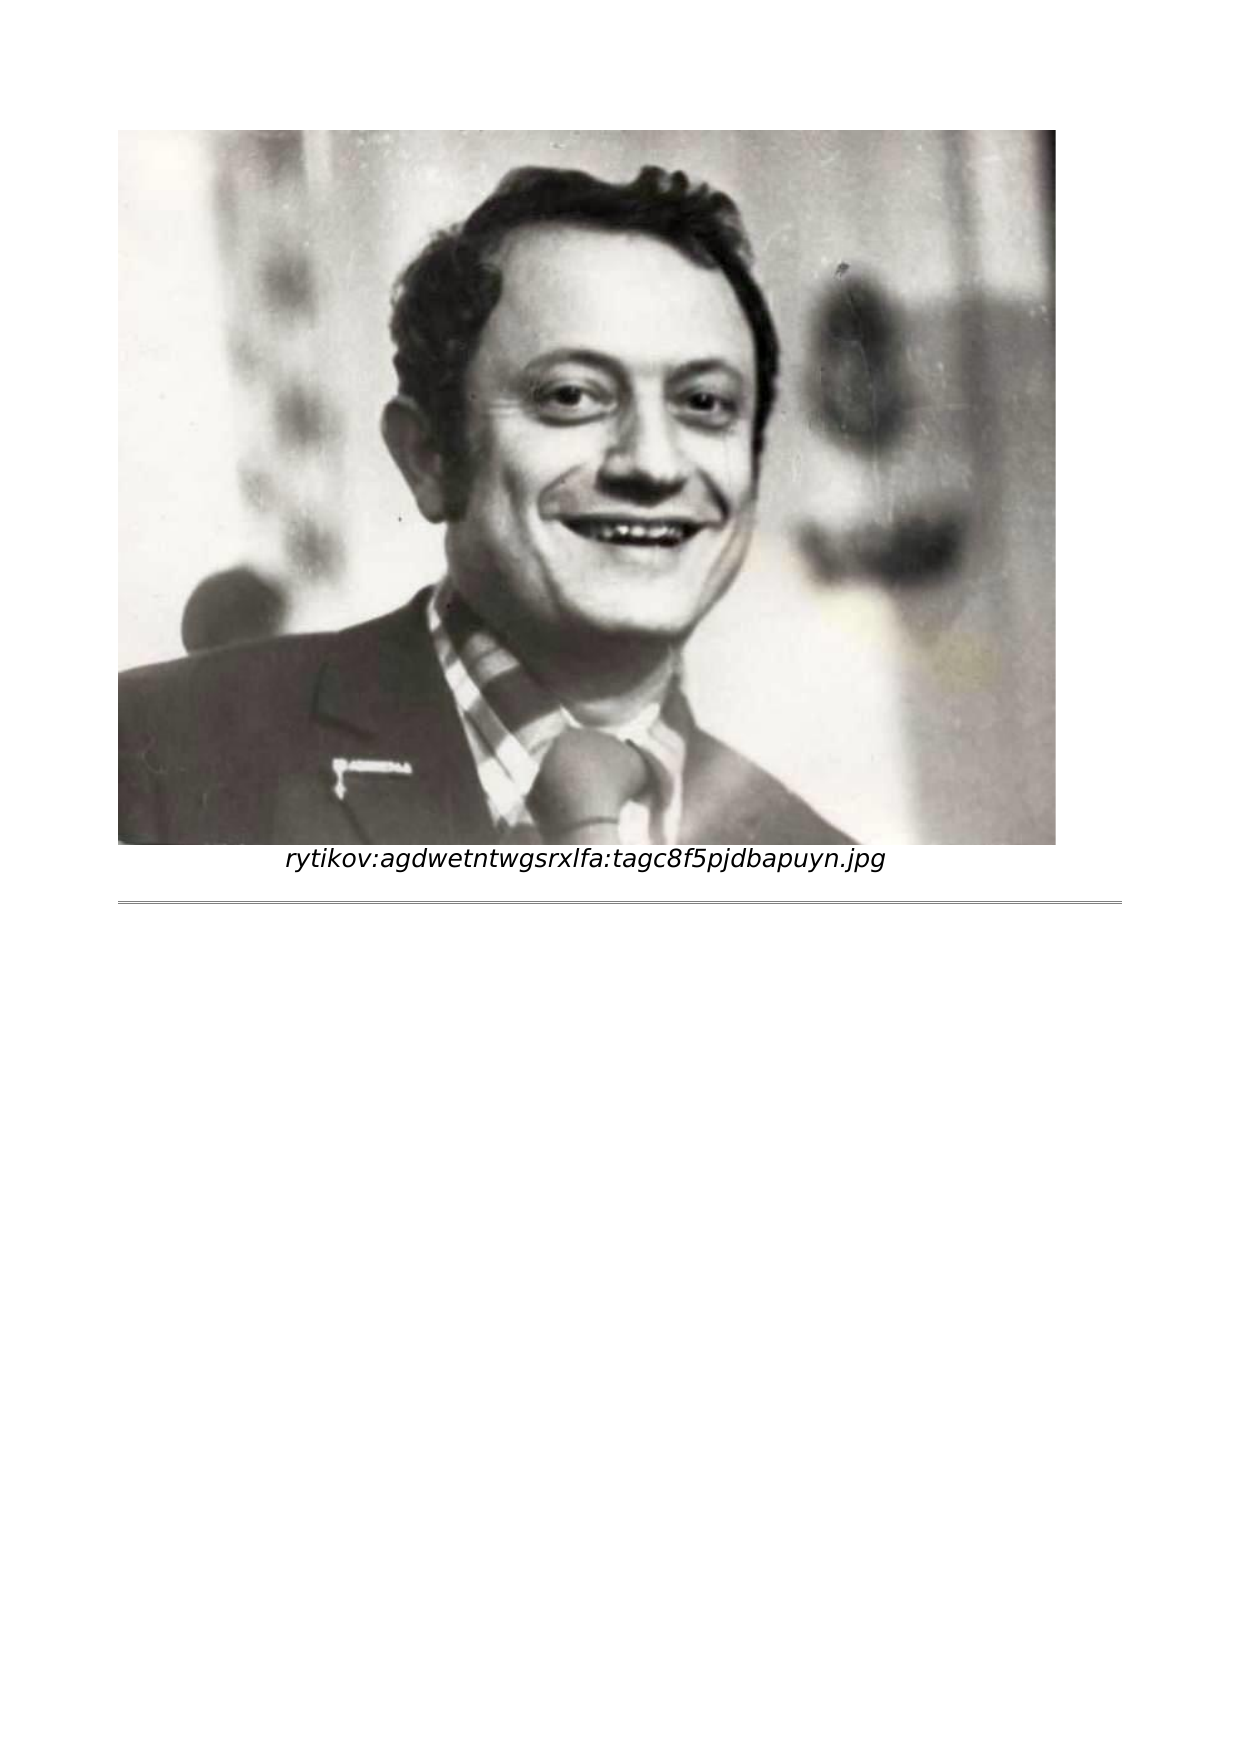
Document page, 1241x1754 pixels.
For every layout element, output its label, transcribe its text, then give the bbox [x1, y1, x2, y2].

text rytikov:agdwetntwgsrxlfa:tagc8f5pjdbapuyn.jpg [118, 845, 1056, 874]
picture [118, 130, 1056, 845]
